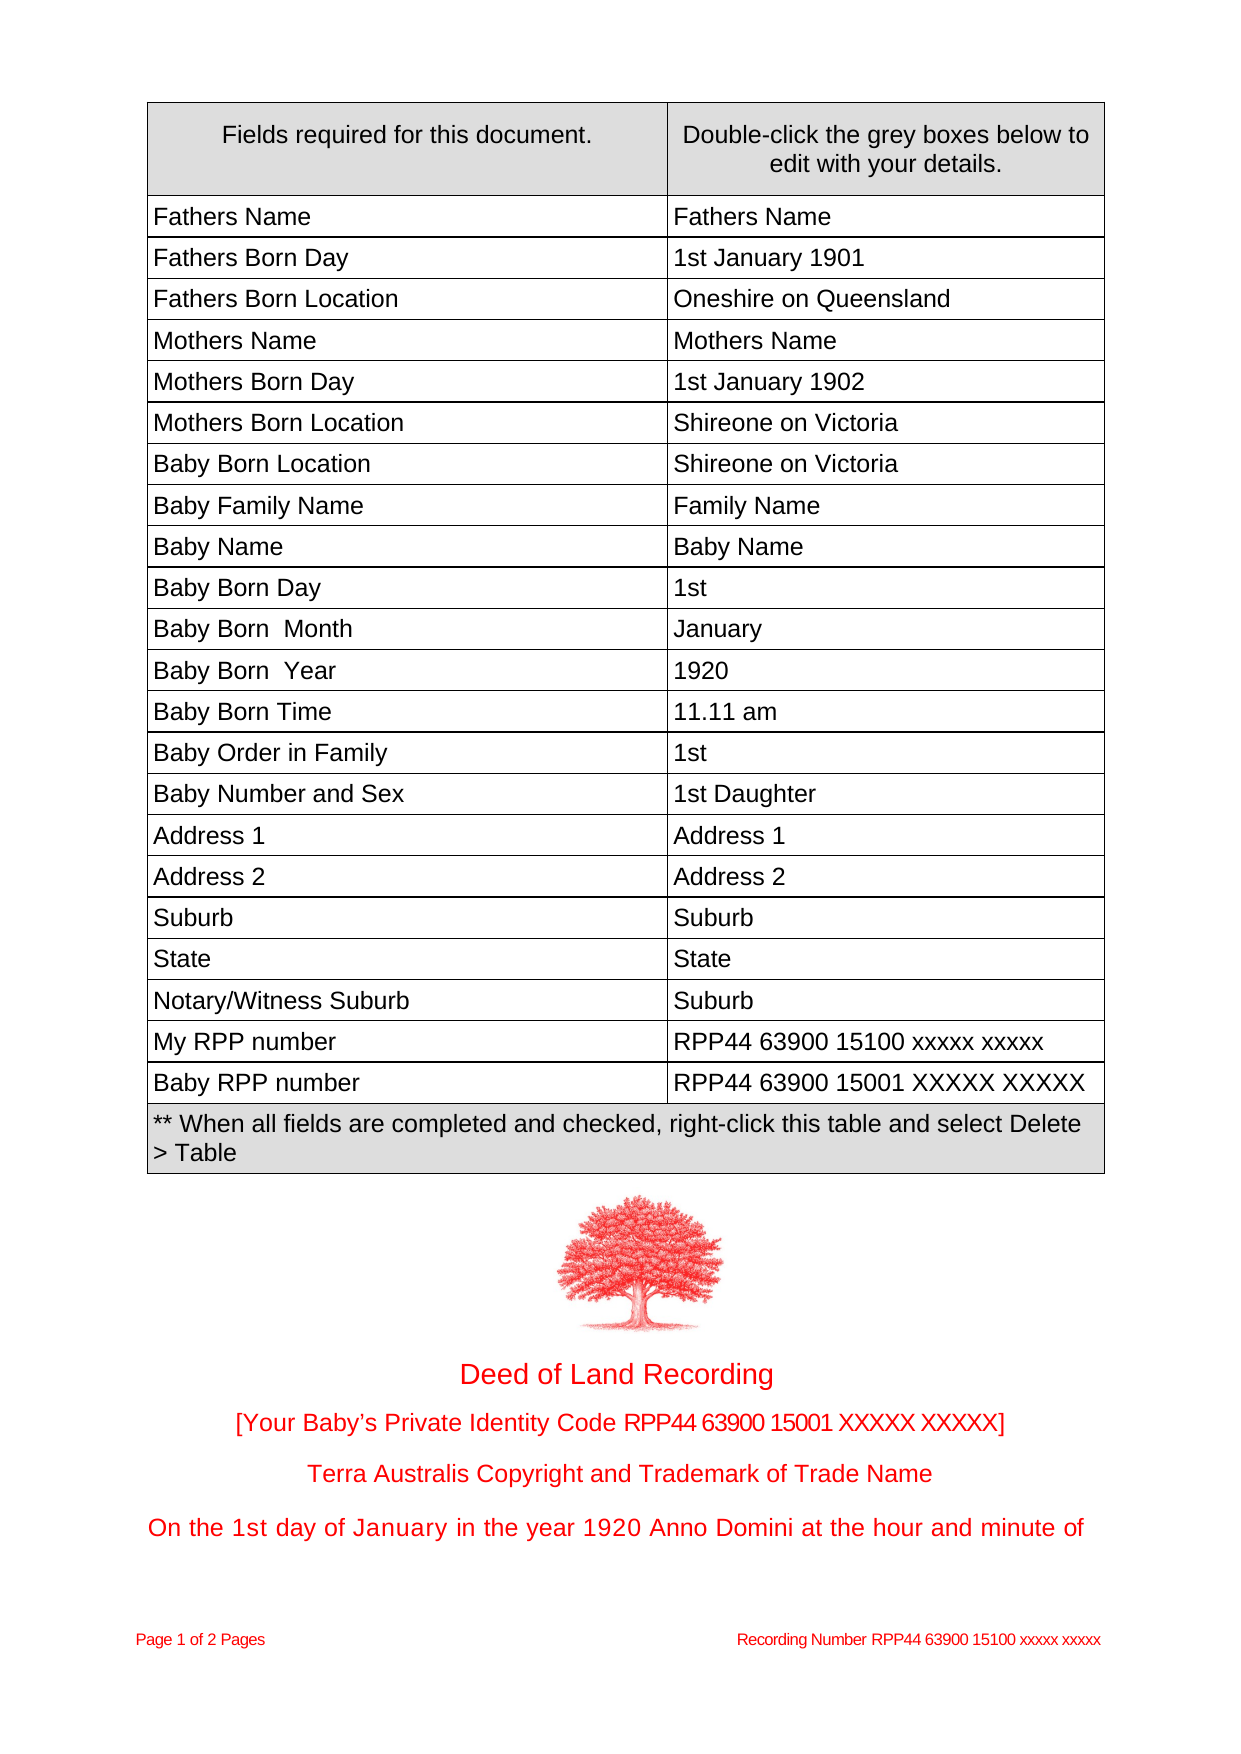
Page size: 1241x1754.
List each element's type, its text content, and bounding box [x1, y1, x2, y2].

table_cell 1st January 1901 [668, 238, 1104, 278]
table_cell Suburb [668, 898, 1104, 938]
table_cell Address 1 [668, 815, 1104, 855]
table_cell 1st January 1902 [668, 361, 1104, 401]
table_cell Shireone on Victoria [668, 403, 1104, 443]
table_cell Mothers Name [668, 320, 1104, 360]
table_cell Fathers Born Location [148, 279, 667, 319]
table_cell Baby Name [148, 526, 667, 566]
table_cell Notary/Witness Suburb [148, 980, 667, 1020]
table_cell Mothers Born Day [148, 361, 667, 401]
table_cell 1920 [668, 650, 1104, 690]
table_cell Baby Order in Family [148, 733, 667, 773]
table_cell Baby RPP number [148, 1063, 667, 1103]
table_cell Shireone on Victoria [668, 444, 1104, 484]
table_cell Mothers Born Location [148, 403, 667, 443]
table_cell Family Name [668, 485, 1104, 525]
text [Your Baby’s Private Identity Code RPP44 63900 15001 XXXXX XXXXX] [136, 1391, 1105, 1441]
table_cell January [668, 609, 1104, 649]
text On the 1st day of January in the year 1920 Anno Domini at the hour and minute of [148, 1514, 1105, 1542]
table_cell Baby Number and Sex [148, 774, 667, 814]
table_cell Address 2 [148, 856, 667, 896]
table_cell Fathers Born Day [148, 238, 667, 278]
table_header Double-click the grey boxes below to edit with your details. [668, 103, 1104, 195]
table_cell My RPP number [148, 1021, 667, 1061]
table_cell Address 2 [668, 856, 1104, 896]
table_cell State [148, 939, 667, 979]
table_cell Baby Name [668, 526, 1104, 566]
table_cell Suburb [668, 980, 1104, 1020]
table_cell Suburb [148, 898, 667, 938]
table_cell 1st Daughter [668, 774, 1104, 814]
table_cell Baby Born Year [148, 650, 667, 690]
table_cell Mothers Name [148, 320, 667, 360]
table_cell RPP44 63900 15001 XXXXX XXXXX [668, 1063, 1104, 1103]
table_cell ** When all fields are completed and checked, right-click this table and select Delete > Table [148, 1104, 1104, 1173]
table_cell 1st [668, 733, 1104, 773]
table_cell 11.11 am [668, 691, 1104, 731]
table_cell Address 1 [148, 815, 667, 855]
picture [552, 1187, 728, 1334]
text Terra Australis Copyright and Trademark of Trade Name [136, 1441, 1105, 1492]
table_cell Fathers Name [148, 196, 667, 236]
table_cell 1st [668, 568, 1104, 608]
table_cell RPP44 63900 15100 xxxxx xxxxx [668, 1021, 1104, 1061]
table_cell State [668, 939, 1104, 979]
table_cell Baby Family Name [148, 485, 667, 525]
table_cell Baby Born Month [148, 609, 667, 649]
table_cell Fathers Name [668, 196, 1104, 236]
table_cell Baby Born Day [148, 568, 667, 608]
table_cell Oneshire on Queensland [668, 279, 1104, 319]
table_cell Baby Born Time [148, 691, 667, 731]
table_cell Baby Born Location [148, 444, 667, 484]
text Deed of Land Recording [135, 1357, 1098, 1391]
table_header Fields required for this document. [148, 103, 667, 195]
